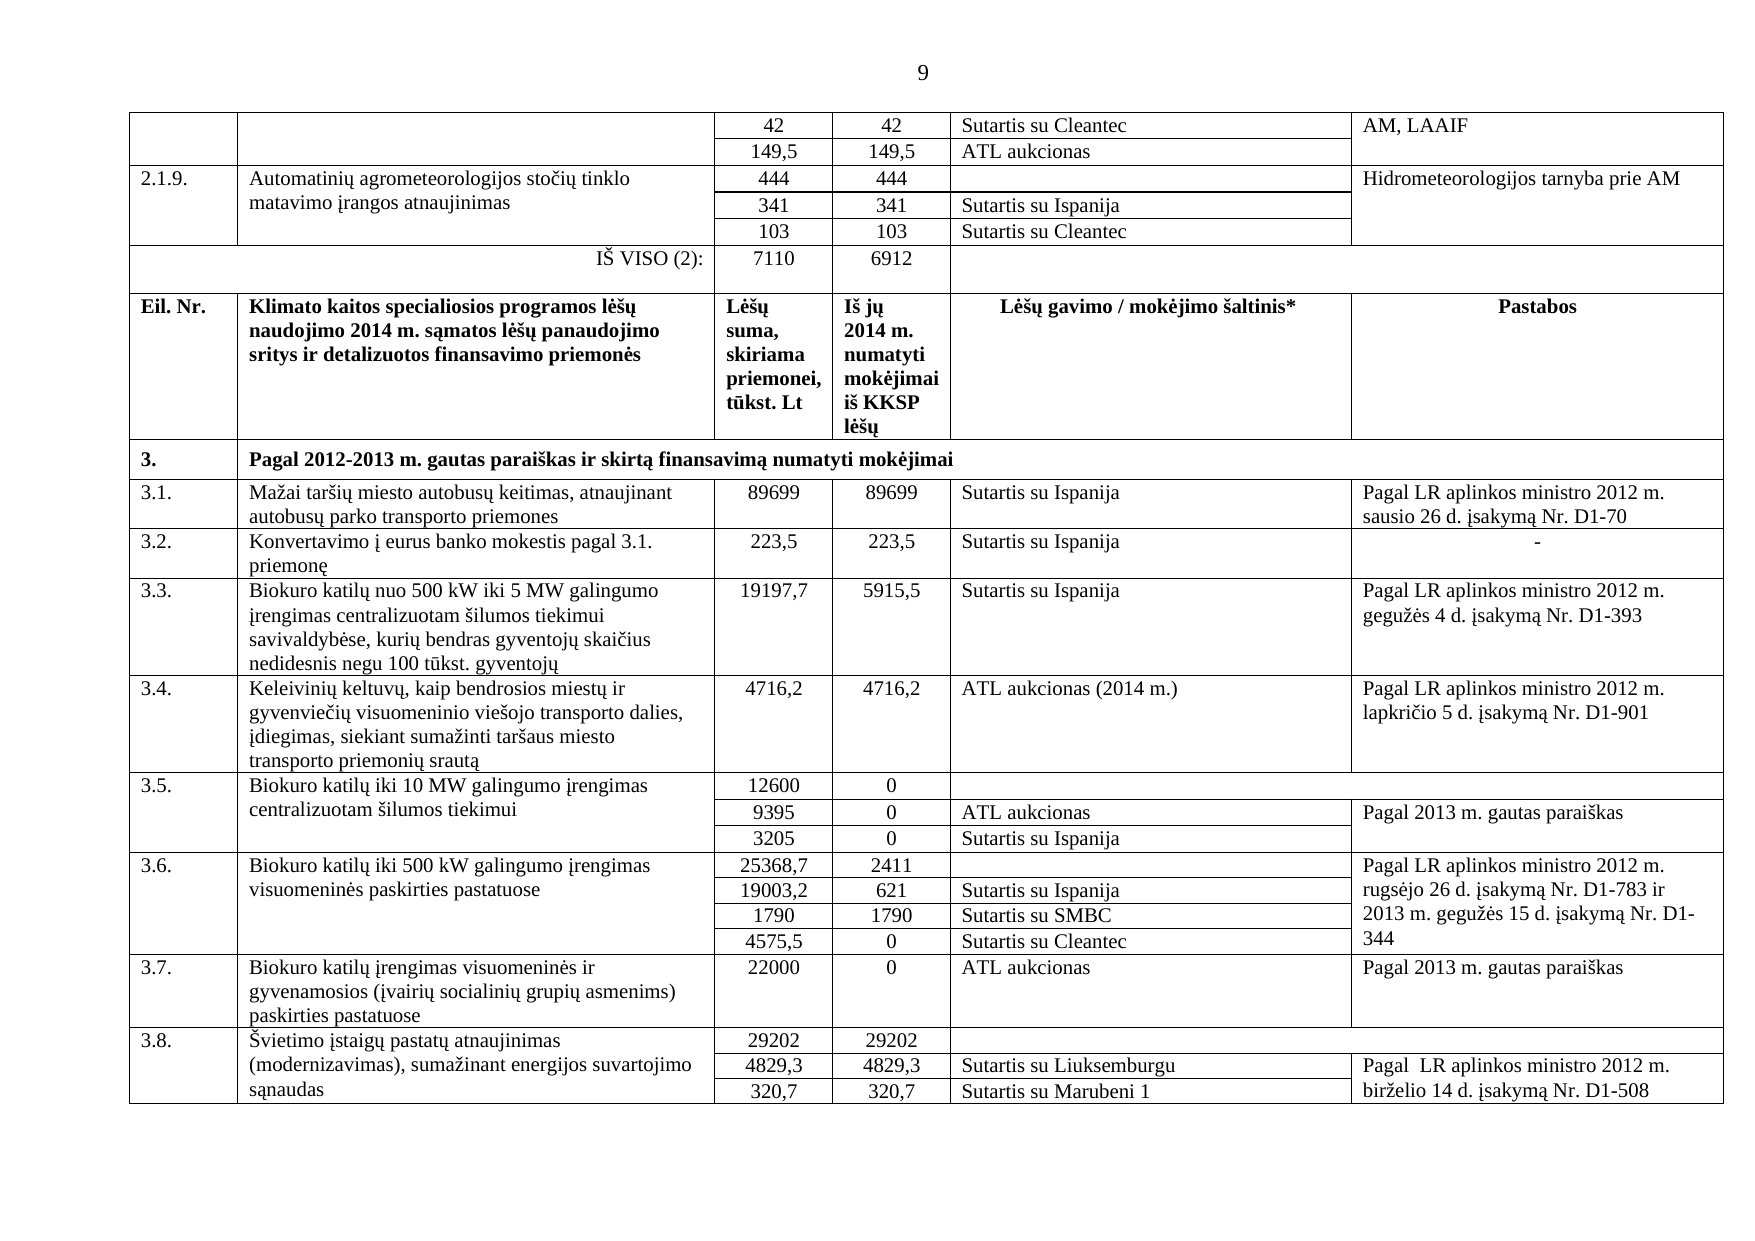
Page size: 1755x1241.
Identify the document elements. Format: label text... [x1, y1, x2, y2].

table_cell - [1352, 529, 1723, 577]
table_cell 149,5 [833, 139, 950, 165]
table_cell 42 [715, 113, 832, 138]
table_cell 7110 [715, 246, 832, 293]
table_cell [1724, 903, 1754, 927]
table_cell Biokuro katilų iki 500 kW galingumo įrengimas visuomeninės paskirties pastatuose [238, 853, 714, 954]
table_cell [1724, 772, 1754, 798]
table_cell [1724, 293, 1754, 438]
table_cell 19003,2 [715, 878, 832, 902]
table_cell 29202 [715, 1028, 832, 1052]
table_cell [1724, 112, 1754, 138]
table_cell 3.6. [130, 853, 237, 954]
table_cell 2411 [833, 853, 950, 877]
table_cell 5915,5 [833, 579, 950, 675]
table_cell 3205 [715, 826, 832, 852]
table_cell ATL aukcionas [951, 800, 1351, 825]
table_cell [1724, 165, 1754, 191]
table_cell Sutartis su Cleantec [951, 113, 1351, 138]
table_cell ATL aukcionas [951, 955, 1351, 1027]
table_cell 0 [833, 773, 950, 798]
table_cell 223,5 [833, 529, 950, 577]
table_cell Sutartis su Ispanija [951, 878, 1351, 902]
table_cell 22000 [715, 955, 832, 1027]
table_cell 89699 [833, 480, 950, 528]
table_cell Sutartis su Liuksemburgu [951, 1054, 1351, 1077]
table_cell 0 [833, 826, 950, 852]
table_cell Pagal LR aplinkos ministro 2012 m. sausio 26 d. įsakymą Nr. D1-70 [1352, 480, 1723, 528]
table_cell 444 [833, 166, 950, 191]
table_cell Pagal LR aplinkos ministro 2012 m. rugsėjo 26 d. įsakymą Nr. D1-783 ir 2013 m. gegužės 15 d. įsakymą Nr. D1-344 [1352, 853, 1723, 954]
table_cell 42 [833, 113, 950, 138]
table_cell Mažai taršių miesto autobusų keitimas, atnaujinant autobusų parko transporto priemones [238, 480, 714, 528]
table_cell [1724, 825, 1754, 852]
table_cell Sutartis su SMBC [951, 904, 1351, 927]
table_cell 341 [715, 193, 832, 218]
table_cell [1724, 439, 1754, 479]
table_cell Biokuro katilų iki 10 MW galingumo įrengimas centralizuotam šilumos tiekimui [238, 773, 714, 852]
table_cell [1724, 799, 1754, 825]
table_cell [951, 246, 1723, 293]
table_cell 0 [833, 800, 950, 825]
table_cell 3.7. [130, 955, 237, 1027]
table_cell 2.1.9. [130, 166, 237, 244]
table_cell 3. [130, 440, 237, 479]
table_cell 0 [833, 929, 950, 954]
table_cell 19197,7 [715, 579, 832, 675]
table_cell Sutartis su Ispanija [951, 826, 1351, 852]
table_cell 4716,2 [715, 676, 832, 772]
table_cell 341 [833, 193, 950, 218]
table_cell Automatinių agrometeorologijos stočių tinklo matavimo įrangos atnaujinimas [238, 166, 714, 244]
table_cell [1724, 1027, 1754, 1052]
table_cell [1724, 877, 1754, 902]
table_cell ATL aukcionas (2014 m.) [951, 676, 1351, 772]
table_cell Eil. Nr. [130, 294, 237, 438]
table_cell [1724, 1053, 1754, 1077]
table_cell [1724, 675, 1754, 772]
table_cell Sutartis su Marubeni 1 [951, 1079, 1351, 1103]
table_cell 89699 [715, 480, 832, 528]
table_cell 320,7 [715, 1079, 832, 1103]
table_cell [951, 773, 1723, 798]
table_cell Konvertavimo į eurus banko mokestis pagal 3.1. priemonę [238, 529, 714, 577]
table_cell Sutartis su Ispanija [951, 480, 1351, 528]
table_cell 621 [833, 878, 950, 902]
table_cell 3.3. [130, 579, 237, 675]
table_cell Pagal LR aplinkos ministro 2012 m. birželio 14 d. įsakymą Nr. D1-508 [1352, 1054, 1723, 1103]
table_cell [238, 113, 714, 165]
table_cell 4716,2 [833, 676, 950, 772]
table_cell 25368,7 [715, 853, 832, 877]
table_cell 4575,5 [715, 929, 832, 954]
table_cell Hidrometeorologijos tarnyba prie AM [1352, 166, 1723, 244]
table_cell [1724, 479, 1754, 528]
table_cell 3.2. [130, 529, 237, 577]
table_cell [1724, 928, 1754, 954]
table_cell [1724, 528, 1754, 577]
table_cell IŠ VISO (2): [130, 246, 714, 293]
table_cell 149,5 [715, 139, 832, 165]
table_cell 3.4. [130, 676, 237, 772]
table_cell Švietimo įstaigų pastatų atnaujinimas (modernizavimas), sumažinant energijos suvartojimo sąnaudas [238, 1028, 714, 1103]
table_cell [951, 1028, 1723, 1052]
table_cell 29202 [833, 1028, 950, 1052]
table_cell Pagal LR aplinkos ministro 2012 m. gegužės 4 d. įsakymą Nr. D1-393 [1352, 579, 1723, 675]
table_cell Biokuro katilų nuo 500 kW iki 5 MW galingumo įrengimas centralizuotam šilumos tiekimui savivaldybėse, kurių bendras gyventojų skaičius nedidesnis negu 100 tūkst. gyventojų [238, 579, 714, 675]
table_cell 9395 [715, 800, 832, 825]
table_cell [1724, 191, 1754, 218]
table_cell [1724, 954, 1754, 1027]
table_cell [1724, 1078, 1754, 1103]
table_cell 0 [833, 955, 950, 1027]
table_cell 4829,3 [715, 1054, 832, 1077]
table_cell [1724, 245, 1754, 293]
table_cell [951, 166, 1351, 191]
table_cell Iš jų 2014 m. numatyti mokėjimai iš KKSP lėšų [833, 294, 950, 438]
table_cell 223,5 [715, 529, 832, 577]
table_cell 1790 [833, 904, 950, 927]
table_cell [130, 113, 237, 165]
table_cell [1724, 138, 1754, 165]
table_cell 1790 [715, 904, 832, 927]
table_cell 3.5. [130, 773, 237, 852]
table_cell Keleivinių keltuvų, kaip bendrosios miestų ir gyvenviečių visuomeninio viešojo transporto dalies, įdiegimas, siekiant sumažinti taršaus miesto transporto priemonių srautą [238, 676, 714, 772]
table_cell Pagal 2012-2013 m. gautas paraiškas ir skirtą finansavimą numatyti mokėjimai [238, 440, 1723, 479]
table_cell Pagal LR aplinkos ministro 2012 m. lapkričio 5 d. įsakymą Nr. D1-901 [1352, 676, 1723, 772]
table_cell [951, 853, 1351, 877]
table_cell [1724, 578, 1754, 675]
table_cell Lėšų suma, skiriama priemonei, tūkst. Lt [715, 294, 832, 438]
table_cell 103 [715, 219, 832, 244]
table_cell AM, LAAIF [1352, 113, 1723, 165]
table_cell Lėšų gavimo / mokėjimo šaltinis* [951, 294, 1351, 438]
table_cell 3.1. [130, 480, 237, 528]
table_cell Pastabos [1352, 294, 1723, 438]
table_cell 12600 [715, 773, 832, 798]
table_cell Klimato kaitos specialiosios programos lėšų naudojimo 2014 m. sąmatos lėšų panaudojimo sritys ir detalizuotos finansavimo priemonės [238, 294, 714, 438]
table_cell Pagal 2013 m. gautas paraiškas [1352, 955, 1723, 1027]
table_cell 103 [833, 219, 950, 244]
table_cell Biokuro katilų įrengimas visuomeninės ir gyvenamosios (įvairių socialinių grupių asmenims) paskirties pastatuose [238, 955, 714, 1027]
table_cell [1724, 852, 1754, 877]
table_cell Sutartis su Ispanija [951, 529, 1351, 577]
table_cell Sutartis su Cleantec [951, 929, 1351, 954]
table_cell 444 [715, 166, 832, 191]
table_cell ATL aukcionas [951, 139, 1351, 165]
table_cell Sutartis su Ispanija [951, 193, 1351, 218]
table_cell Pagal 2013 m. gautas paraiškas [1352, 800, 1723, 852]
table_cell Sutartis su Cleantec [951, 219, 1351, 244]
table_cell 3.8. [130, 1028, 237, 1103]
table_cell 4829,3 [833, 1054, 950, 1077]
table_cell [1724, 218, 1754, 244]
table_cell Sutartis su Ispanija [951, 579, 1351, 675]
table_cell 6912 [833, 246, 950, 293]
table_cell 320,7 [833, 1079, 950, 1103]
